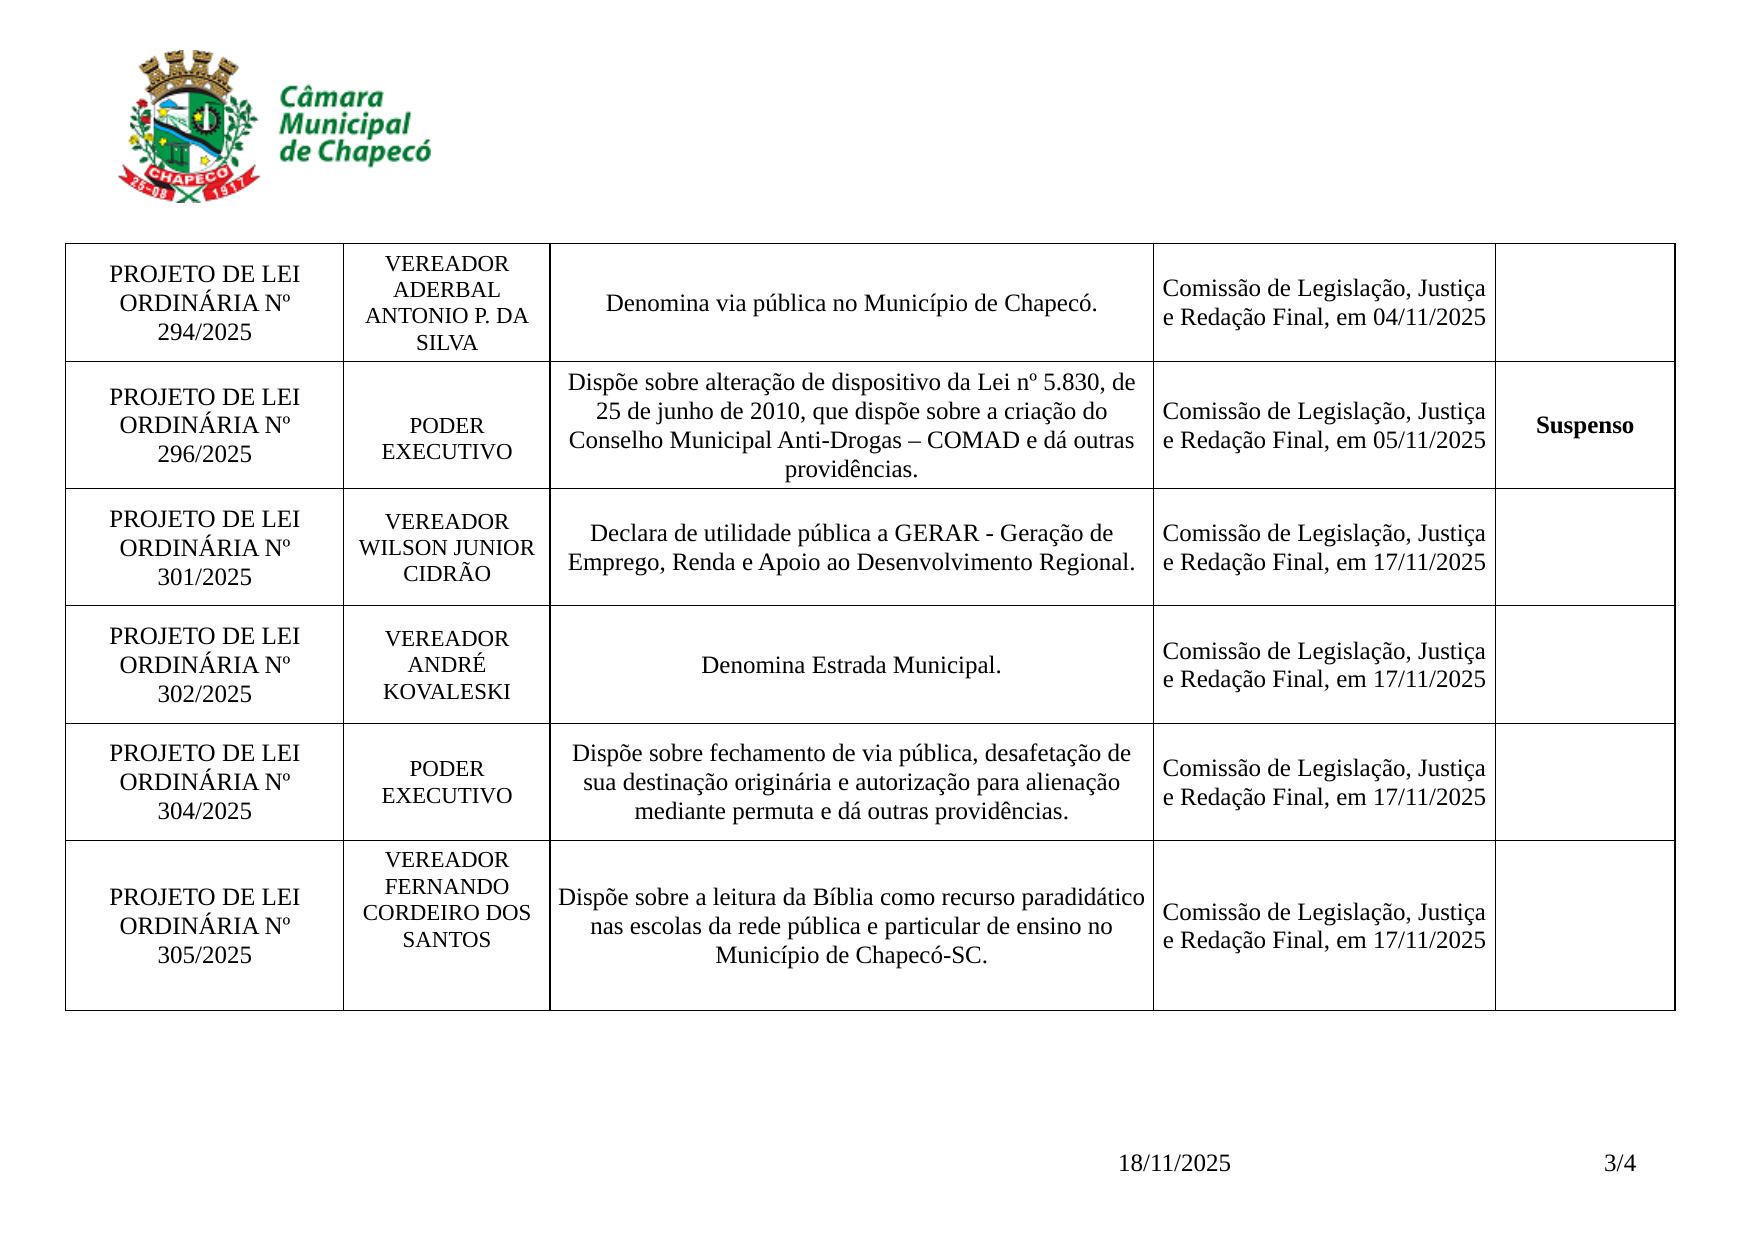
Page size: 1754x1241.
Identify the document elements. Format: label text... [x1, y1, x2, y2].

table_cell Denomina via pública no Município de Chapecó. [551, 244, 1153, 361]
table_cell PROJETO DE LEI ORDINÁRIA Nº 302/2025 [66, 606, 343, 723]
table_cell PROJETO DE LEI ORDINÁRIA Nº 304/2025 [66, 724, 343, 840]
table_cell PODER EXECUTIVO [344, 724, 549, 840]
table_cell Dispõe sobre fechamento de via pública, desafetação de sua destinação originária e autorização para alienação mediante permuta e dá outras providências. [551, 724, 1153, 840]
table_cell VEREADOR FERNANDO CORDEIRO DOS SANTOS [344, 841, 549, 1010]
table_cell [1496, 724, 1674, 840]
table_cell Dispõe sobre a leitura da Bíblia como recurso paradidático nas escolas da rede pública e particular de ensino no Município de Chapecó-SC. [551, 841, 1153, 1010]
table_cell VEREADOR ADERBAL ANTONIO P. DA SILVA [344, 244, 549, 361]
picture [118, 50, 431, 203]
table_cell PODER EXECUTIVO [344, 362, 549, 488]
table_cell [1496, 489, 1674, 605]
table_cell PROJETO DE LEI ORDINÁRIA Nº 294/2025 [66, 244, 343, 361]
table_cell PROJETO DE LEI ORDINÁRIA Nº 296/2025 [66, 362, 343, 488]
table_cell Comissão de Legislação, Justiça e Redação Final, em 17/11/2025 [1154, 841, 1495, 1010]
table_cell PROJETO DE LEI ORDINÁRIA Nº 305/2025 [66, 841, 343, 1010]
table_cell Dispõe sobre alteração de dispositivo da Lei nº 5.830, de 25 de junho de 2010, que dispõe sobre a criação do Conselho Municipal Anti-Drogas – COMAD e dá outras providências. [551, 362, 1153, 488]
table_cell Declara de utilidade pública a GERAR - Geração de Emprego, Renda e Apoio ao Desenvolvimento Regional. [551, 489, 1153, 605]
table_cell PROJETO DE LEI ORDINÁRIA Nº 301/2025 [66, 489, 343, 605]
table_cell [1496, 244, 1674, 361]
table_cell Suspenso [1496, 362, 1674, 488]
table_cell Comissão de Legislação, Justiça e Redação Final, em 17/11/2025 [1154, 489, 1495, 605]
table_cell Comissão de Legislação, Justiça e Redação Final, em 04/11/2025 [1154, 244, 1495, 361]
table_cell Denomina Estrada Municipal. [551, 606, 1153, 723]
table_cell Comissão de Legislação, Justiça e Redação Final, em 17/11/2025 [1154, 606, 1495, 723]
table_cell [1496, 841, 1674, 1010]
table_cell VEREADOR ANDRÉ KOVALESKI [344, 606, 549, 723]
table_cell VEREADOR WILSON JUNIOR CIDRÃO [344, 489, 549, 605]
table_cell [1496, 606, 1674, 723]
table_cell Comissão de Legislação, Justiça e Redação Final, em 17/11/2025 [1154, 724, 1495, 840]
table_cell Comissão de Legislação, Justiça e Redação Final, em 05/11/2025 [1154, 362, 1495, 488]
